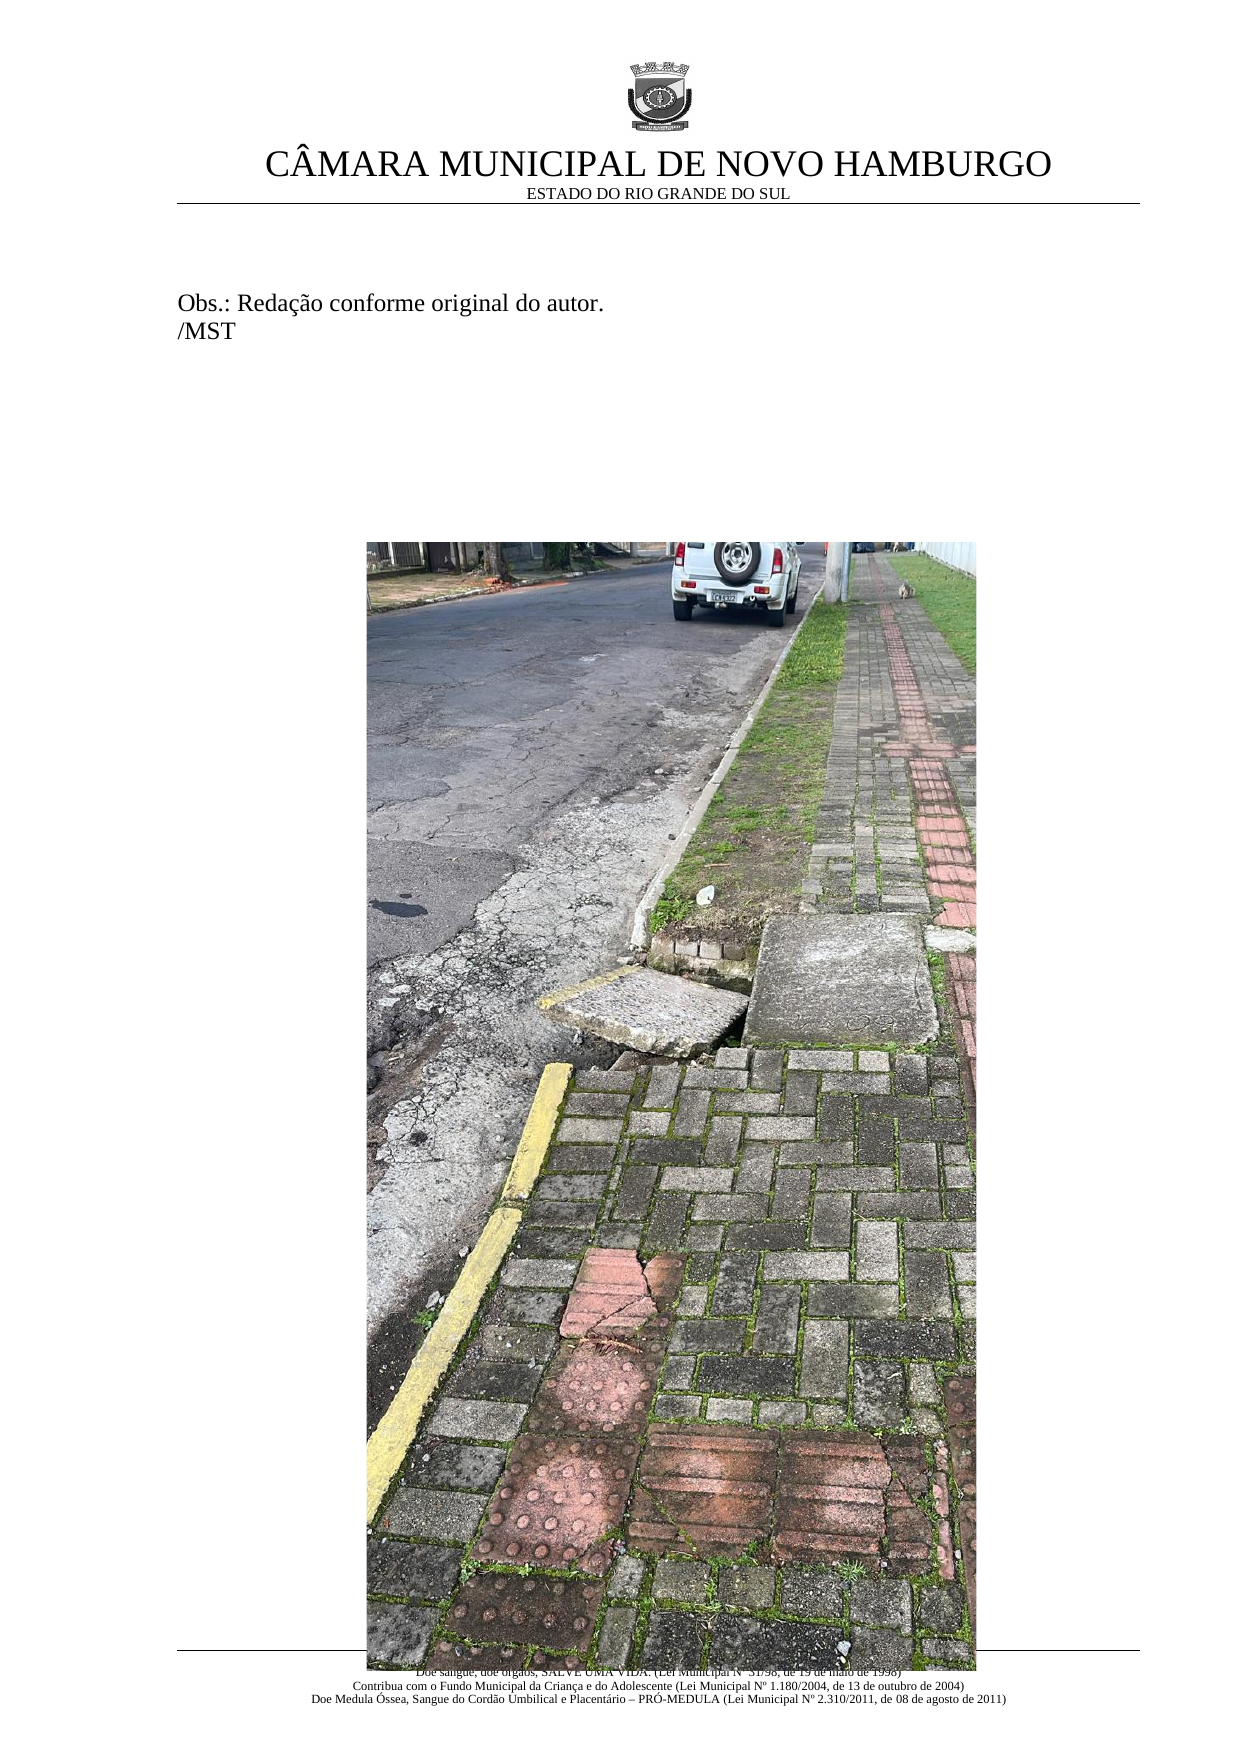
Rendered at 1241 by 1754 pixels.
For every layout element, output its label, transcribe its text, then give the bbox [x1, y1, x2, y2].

picture [366, 542, 977, 1671]
text Obs.: Redação conforme original do autor. [177, 289, 1140, 317]
text /MST [177, 317, 1140, 344]
